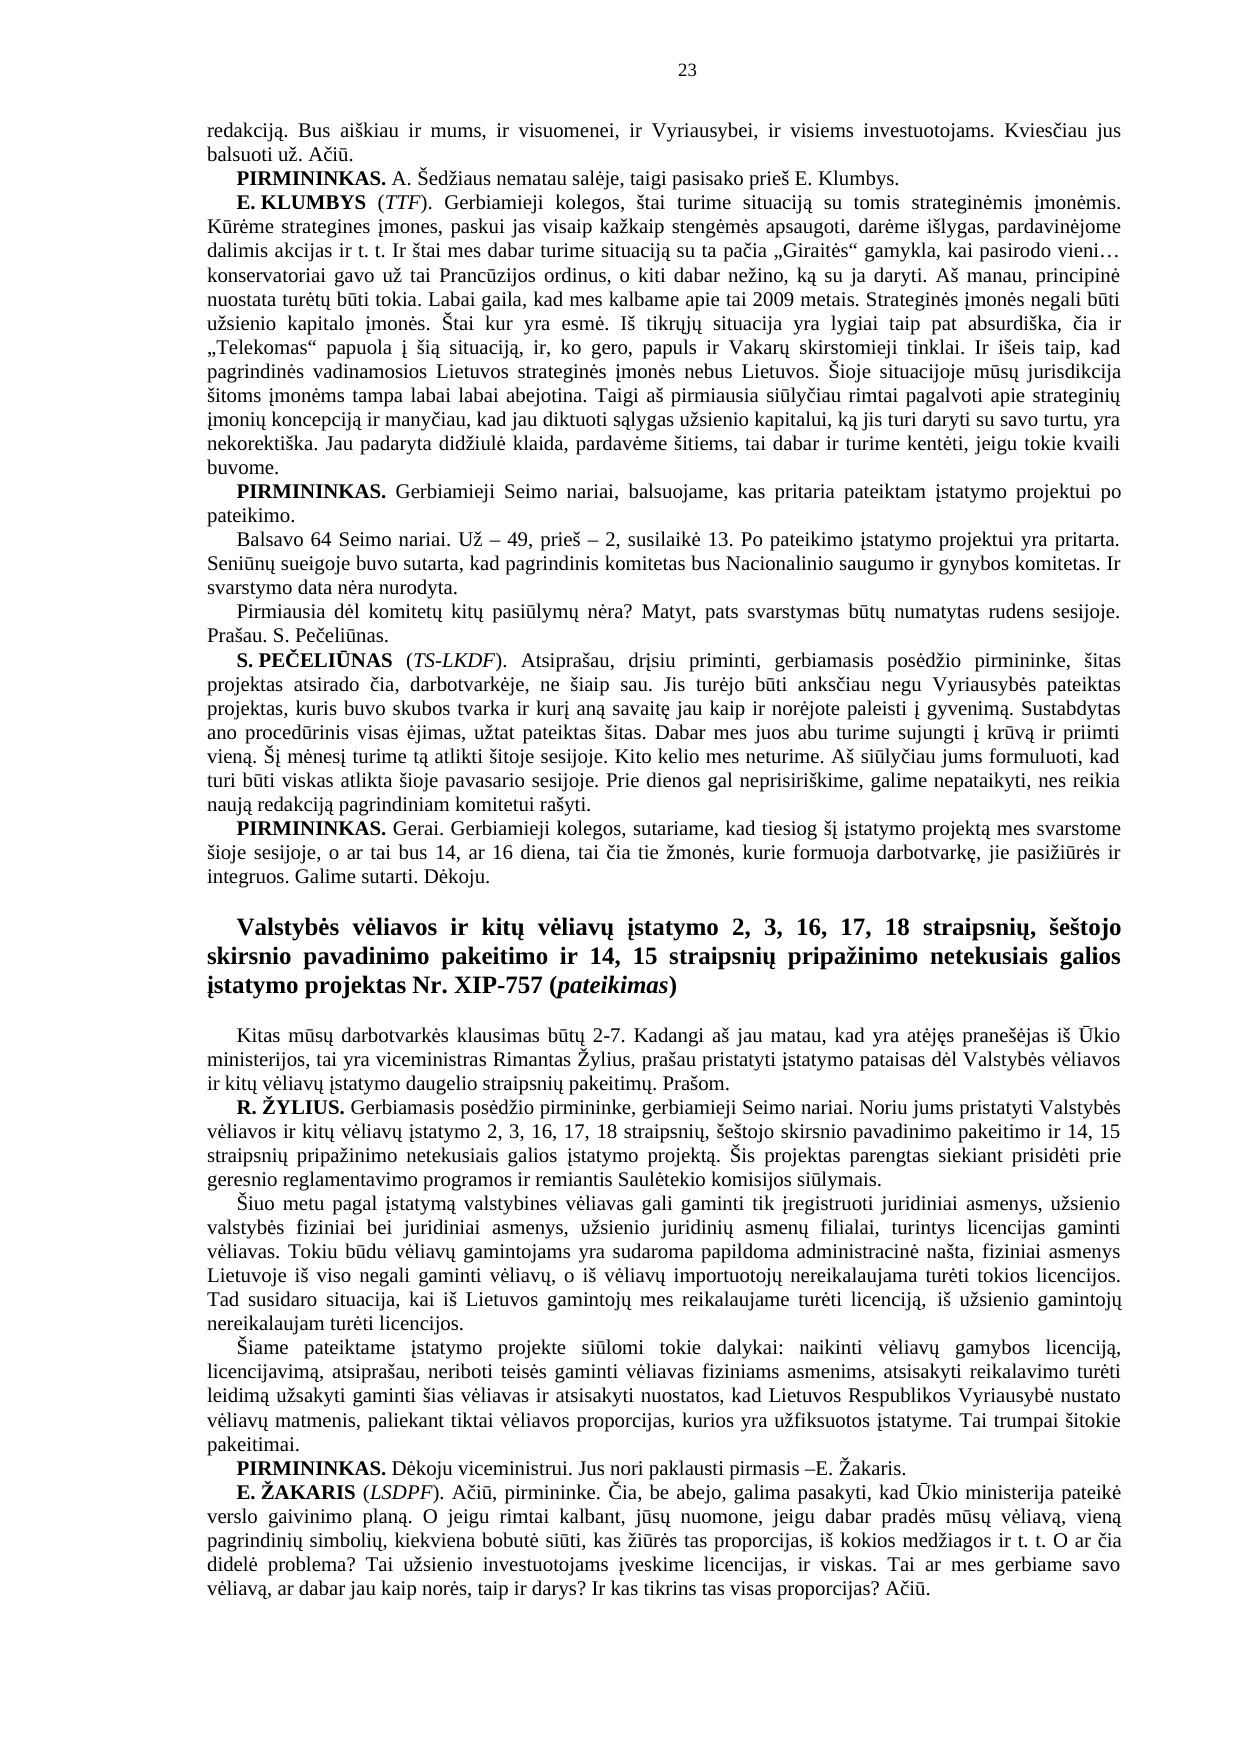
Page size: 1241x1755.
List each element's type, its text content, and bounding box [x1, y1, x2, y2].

text R. ŽYLIUS. Gerbiamasis posėdžio pirmininke, gerbiamieji Seimo nariai. Noriu jums pristatyti Valstybės vėliavos ir kitų vėliavų įstatymo 2, 3, 16, 17, 18 straipsnių, šeštojo skirsnio pavadinimo pakeitimo ir 14, 15 straipsnių pripažinimo netekusiais galios įstatymo projektą. Šis projektas parengtas siekiant prisidėti prie geresnio reglamentavimo programos ir remiantis Saulėtekio komisijos siūlymais. [207, 1095, 1122, 1191]
text PIRMININKAS. Dėkoju viceministrui. Jus nori paklausti pirmasis –E. Žakaris. [207, 1456, 1122, 1480]
text Šiame pateiktame įstatymo projekte siūlomi tokie dalykai: naikinti vėliavų gamybos licenciją, licencijavimą, atsiprašau, neriboti teisės gaminti vėliavas fiziniams asmenims, atsisakyti reikalavimo turėti leidimą užsakyti gaminti šias vėliavas ir atsisakyti nuostatos, kad Lietuvos Respublikos Vyriausybė nustato vėliavų matmenis, paliekant tiktai vėliavos proporcijas, kurios yra užfiksuotos įstatyme. Tai trumpai šitokie pakeitimai. [207, 1335, 1122, 1456]
text Balsavo 64 Seimo nariai. Už – 49, prieš – 2, susilaikė 13. Po pateikimo įstatymo projektui yra pritarta. Seniūnų sueigoje buvo sutarta, kad pagrindinis komitetas bus Nacionalinio saugumo ir gynybos komitetas. Ir svarstymo data nėra nurodyta. [207, 527, 1122, 599]
text E. ŽAKARIS (LSDPF). Ačiū, pirmininke. Čia, be abejo, galima pasakyti, kad Ūkio ministerija pateikė verslo gaivinimo planą. O jeigu rimtai kalbant, jūsų nuomone, jeigu dabar pradės mūsų vėliavą, vieną pagrindinių simbolių, kiekviena bobutė siūti, kas žiūrės tas proporcijas, iš kokios medžiagos ir t. t. O ar čia didelė problema? Tai užsienio investuotojams įveskime licencijas, ir viskas. Tai ar mes gerbiame savo vėliavą, ar dabar jau kaip norės, taip ir darys? Ir kas tikrins tas visas proporcijas? Ačiū. [207, 1480, 1122, 1600]
text redakciją. Bus aiškiau ir mums, ir visuomenei, ir Vyriausybei, ir visiems investuotojams. Kviesčiau jus balsuoti už. Ačiū. [207, 118, 1122, 166]
text Kitas mūsų darbotvarkės klausimas būtų 2-7. Kadangi aš jau matau, kad yra atėjęs pranešėjas iš Ūkio ministerijos, tai yra viceministras Rimantas Žylius, prašau pristatyti įstatymo pataisas dėl Valstybės vėliavos ir kitų vėliavų įstatymo daugelio straipsnių pakeitimų. Prašom. [207, 1022, 1122, 1095]
text PIRMININKAS. Gerai. Gerbiamieji kolegos, sutariame, kad tiesiog šį įstatymo projektą mes svarstome šioje sesijoje, o ar tai bus 14, ar 16 diena, tai čia tie žmonės, kurie formuoja darbotvarkę, jie pasižiūrės ir integruos. Galime sutarti. Dėkoju. [207, 816, 1122, 888]
text Valstybės vėliavos ir kitų vėliavų įstatymo 2, 3, 16, 17, 18 straipsnių, šeštojo skirsnio pavadinimo pakeitimo ir 14, 15 straipsnių pripažinimo netekusiais galios įstatymo projektas Nr. XIP-757 (pateikimas) [207, 912, 1122, 998]
text S. PEČELIŪNAS (TS-LKDF). Atsiprašau, drįsiu priminti, gerbiamasis posėdžio pirmininke, šitas projektas atsirado čia, darbotvarkėje, ne šiaip sau. Jis turėjo būti anksčiau negu Vyriausybės pateiktas projektas, kuris buvo skubos tvarka ir kurį aną savaitę jau kaip ir norėjote paleisti į gyvenimą. Sustabdytas ano procedūrinis visas ėjimas, užtat pateiktas šitas. Dabar mes juos abu turime sujungti į krūvą ir priimti vieną. Šį mėnesį turime tą atlikti šitoje sesijoje. Kito kelio mes neturime. Aš siūlyčiau jums formuluoti, kad turi būti viskas atlikta šioje pavasario sesijoje. Prie dienos gal neprisiriškime, galime nepataikyti, nes reikia naują redakciją pagrindiniam komitetui rašyti. [207, 647, 1122, 816]
text Šiuo metu pagal įstatymą valstybines vėliavas gali gaminti tik įregistruoti juridiniai asmenys, užsienio valstybės fiziniai bei juridiniai asmenys, užsienio juridinių asmenų filialai, turintys licencijas gaminti vėliavas. Tokiu būdu vėliavų gamintojams yra sudaroma papildoma administracinė našta, fiziniai asmenys Lietuvoje iš viso negali gaminti vėliavų, o iš vėliavų importuotojų nereikalaujama turėti tokios licencijos. Tad susidaro situacija, kai iš Lietuvos gamintojų mes reikalaujame turėti licenciją, iš užsienio gamintojų nereikalaujam turėti licencijos. [207, 1191, 1122, 1335]
text Pirmiausia dėl komitetų kitų pasiūlymų nėra? Matyt, pats svarstymas būtų numatytas rudens sesijoje. Prašau. S. Pečeliūnas. [207, 599, 1122, 647]
text E. KLUMBYS (TTF). Gerbiamieji kolegos, štai turime situaciją su tomis strateginėmis įmonėmis. Kūrėme strategines įmones, paskui jas visaip kažkaip stengėmės apsaugoti, darėme išlygas, pardavinėjome dalimis akcijas ir t. t. Ir štai mes dabar turime situaciją su ta pačia „Giraitės“ gamykla, kai pasirodo vieni… konservatoriai gavo už tai Prancūzijos ordinus, o kiti dabar nežino, ką su ja daryti. Aš manau, principinė nuostata turėtų būti tokia. Labai gaila, kad mes kalbame apie tai 2009 metais. Strateginės įmonės negali būti užsienio kapitalo įmonės. Štai kur yra esmė. Iš tikrųjų situacija yra lygiai taip pat absurdiška, čia ir „Telekomas“ papuola į šią situaciją, ir, ko gero, papuls ir Vakarų skirstomieji tinklai. Ir išeis taip, kad pagrindinės vadinamosios Lietuvos strateginės įmonės nebus Lietuvos. Šioje situacijoje mūsų jurisdikcija šitoms įmonėms tampa labai labai abejotina. Taigi aš pirmiausia siūlyčiau rimtai pagalvoti apie strateginių įmonių koncepciją ir manyčiau, kad jau diktuoti sąlygas užsienio kapitalui, ką jis turi daryti su savo turtu, yra nekorektiška. Jau padaryta didžiulė klaida, pardavėme šitiems, tai dabar ir turime kentėti, jeigu tokie kvaili buvome. [207, 190, 1122, 479]
text PIRMININKAS. A. Šedžiaus nematau salėje, taigi pasisako prieš E. Klumbys. [207, 166, 1122, 190]
text PIRMININKAS. Gerbiamieji Seimo nariai, balsuojame, kas pritaria pateiktam įstatymo projektui po pateikimo. [207, 479, 1122, 527]
